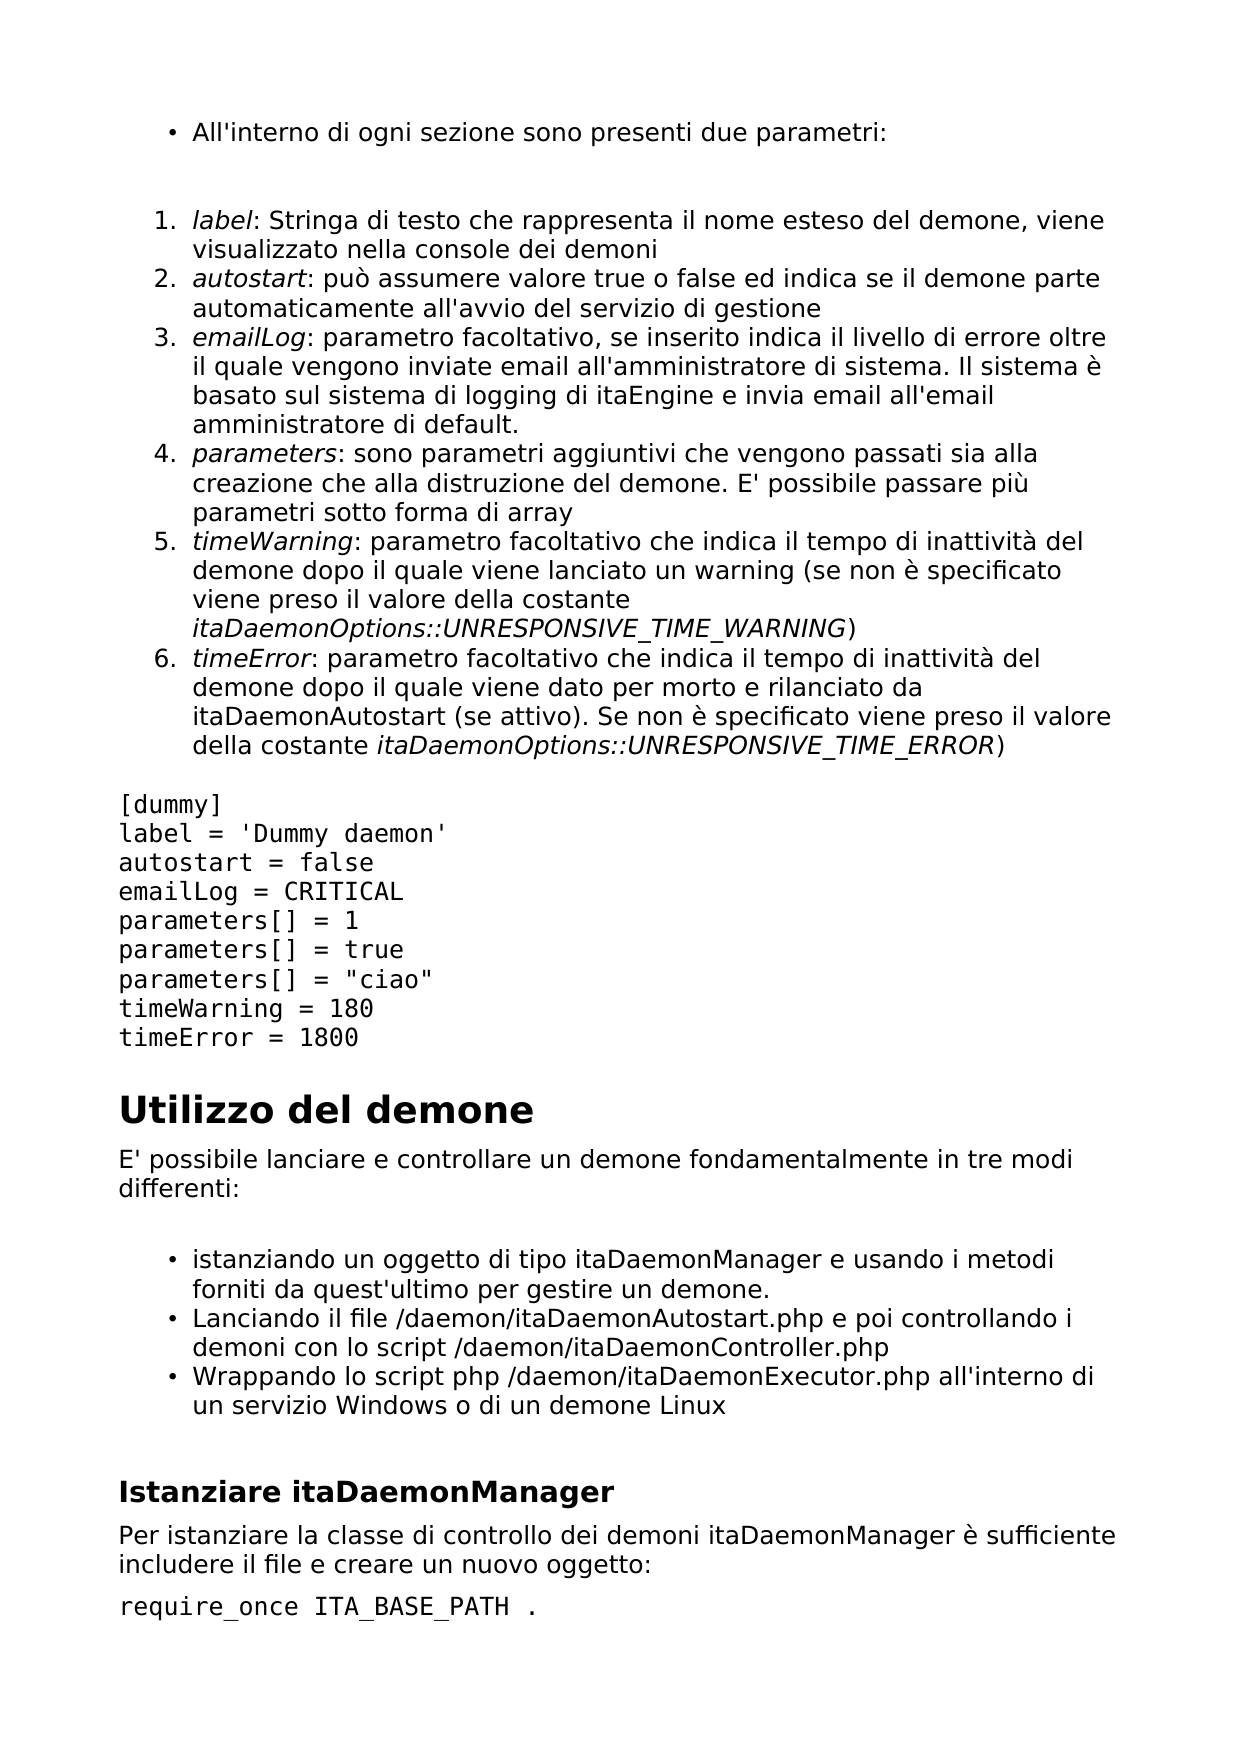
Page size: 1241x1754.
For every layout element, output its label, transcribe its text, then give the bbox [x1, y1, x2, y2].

subtitle Istanziare itaDaemonManager [118, 1475, 1122, 1509]
list autostart: può assumere valore true o false ed indica se il demone parte automaticamente all'avvio del servizio di gestione [177, 264, 1122, 323]
subtitle Utilizzo del demone [118, 1089, 1122, 1133]
list timeWarning: parametro facoltativo che indica il tempo di inattività del demone dopo il quale viene lanciato un warning (se non è specificato viene preso il valore della costante itaDaemonOptions::UNRESPONSIVE_TIME_WARNING) [177, 527, 1122, 644]
list istanziando un oggetto di tipo itaDaemonManager e usando i metodi forniti da quest'ultimo per gestire un demone. [177, 1246, 1122, 1304]
list All'interno di ogni sezione sono presenti due parametri: [177, 118, 1122, 147]
list label: Stringa di testo che rappresenta il nome esteso del demone, viene visualizzato nella console dei demoni [177, 206, 1122, 264]
list Wrappando lo script php /daemon/itaDaemonExecutor.php all'interno di un servizio Windows o di un demone Linux [177, 1362, 1122, 1421]
list emailLog: parametro facoltativo, se inserito indica il livello di errore oltre il quale vengono inviate email all'amministratore di sistema. Il sistema è basato sul sistema di logging di itaEngine e invia email all'email amministratore di default. [177, 323, 1122, 439]
list Lanciando il file /daemon/itaDaemonAutostart.php e poi controllando i demoni con lo script /daemon/itaDaemonController.php [177, 1304, 1122, 1362]
text require_once ITA_BASE_PATH . [118, 1592, 1122, 1622]
list parameters: sono parametri aggiuntivi che vengono passati sia alla creazione che alla distruzione del demone. E' possibile passare più parametri sotto forma di array [177, 439, 1122, 527]
list timeError: parametro facoltativo che indica il tempo di inattività del demone dopo il quale viene dato per morto e rilanciato da itaDaemonAutostart (se attivo). Se non è specificato viene preso il valore della costante itaDaemonOptions::UNRESPONSIVE_TIME_ERROR) [177, 644, 1122, 760]
text E' possibile lanciare e controllare un demone fondamentalmente in tre modi differenti: [118, 1145, 1122, 1204]
text Per istanziare la classe di controllo dei demoni itaDaemonManager è sufficiente includere il file e creare un nuovo oggetto: [118, 1522, 1122, 1580]
text [dummy] label = 'Dummy daemon' autostart = false emailLog = CRITICAL parameters[] = 1 parameters[] = true parameters[] = "ciao" timeWarning = 180 timeError = 1800 [118, 790, 1122, 1052]
